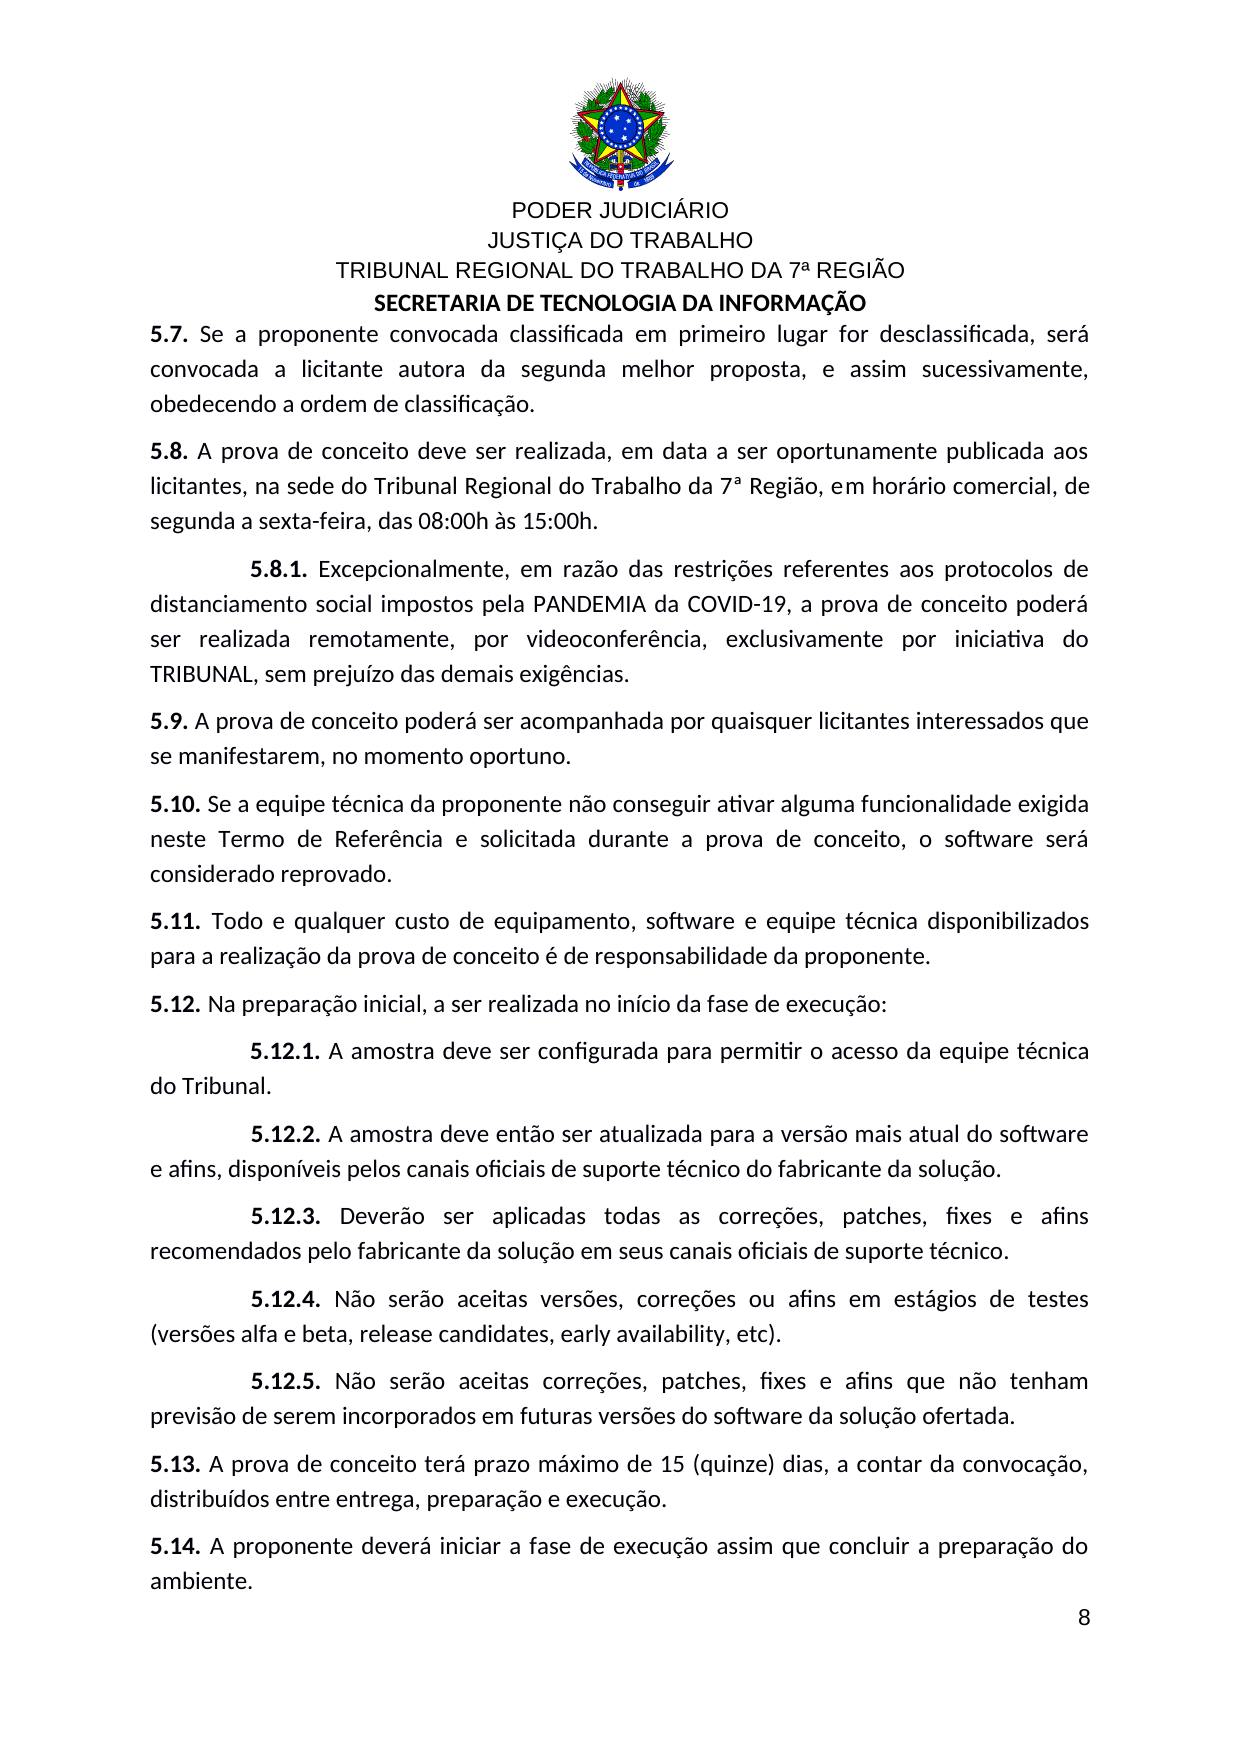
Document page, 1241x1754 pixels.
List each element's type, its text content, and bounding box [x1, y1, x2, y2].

text 5.12.2. A amostra deve então ser atualizada para a versão mais atual do software e afins, disponíveis pelos canais oficiais de suporte técnico do fabricante da solução. [150, 1118, 1091, 1183]
text 5.13. A prova de conceito terá prazo máximo de 15 (quinze) dias, a contar da convocação, distribuídos entre entrega, preparação e execução. [150, 1448, 1091, 1513]
text 5.12. Na preparação inicial, a ser realizada no início da fase de execução: [150, 988, 1091, 1018]
text 5.12.5. Não serão aceitas correções, patches, fixes e afins que não tenham previsão de serem incorporados em futuras versões do software da solução ofertada. [150, 1365, 1091, 1431]
text 5.12.1. A amostra deve ser configurada para permitir o acesso da equipe técnica do Tribunal. [150, 1035, 1091, 1101]
text 5.12.3. Deverão ser aplicadas todas as correções, patches, fixes e afins recomendados pelo fabricante da solução em seus canais oficiais de suporte técnico. [150, 1200, 1091, 1266]
text 5.10. Se a equipe técnica da proponente não conseguir ativar alguma funcionalidade exigida neste Termo de Referência e solicitada durante a prova de conceito, o software será considerado reprovado. [150, 788, 1091, 888]
text 5.7. Se a proponente convocada classificada em primeiro lugar for desclassificada, será convocada a licitante autora da segunda melhor proposta, e assim sucessivamente, obedecendo a ordem de classificação. [150, 318, 1091, 418]
text 5.9. A prova de conceito poderá ser acompanhada por quaisquer licitantes interessados que se manifestarem, no momento oportuno. [150, 705, 1091, 771]
text 5.12.4. Não serão aceitas versões, correções ou afins em estágios de testes (versões alfa e beta, release candidates, early availability, etc). [150, 1283, 1091, 1348]
text 5.14. A proponente deverá iniciar a fase de execução assim que concluir a preparação do ambiente. [150, 1530, 1091, 1596]
text 5.11. Todo e qualquer custo de equipamento, software e equipe técnica disponibilizados para a realização da prova de conceito é de responsabilidade da proponente. [150, 905, 1091, 971]
text 5.8.1. Excepcionalmente, em razão das restrições referentes aos protocolos de distanciamento social impostos pela PANDEMIA da COVID-19, a prova de conceito poderá ser realizada remotamente, por videoconferência, exclusivamente por iniciativa do TRIBUNAL, sem prejuízo das demais exigências. [150, 553, 1091, 688]
text 5.8. A prova de conceito deve ser realizada, em data a ser oportunamente publicada aos licitantes, na sede do Tribunal Regional do Trabalho da 7ª Região, em horário comercial, de segunda a sexta-feira, das 08:00h às 15:00h. [150, 435, 1091, 536]
